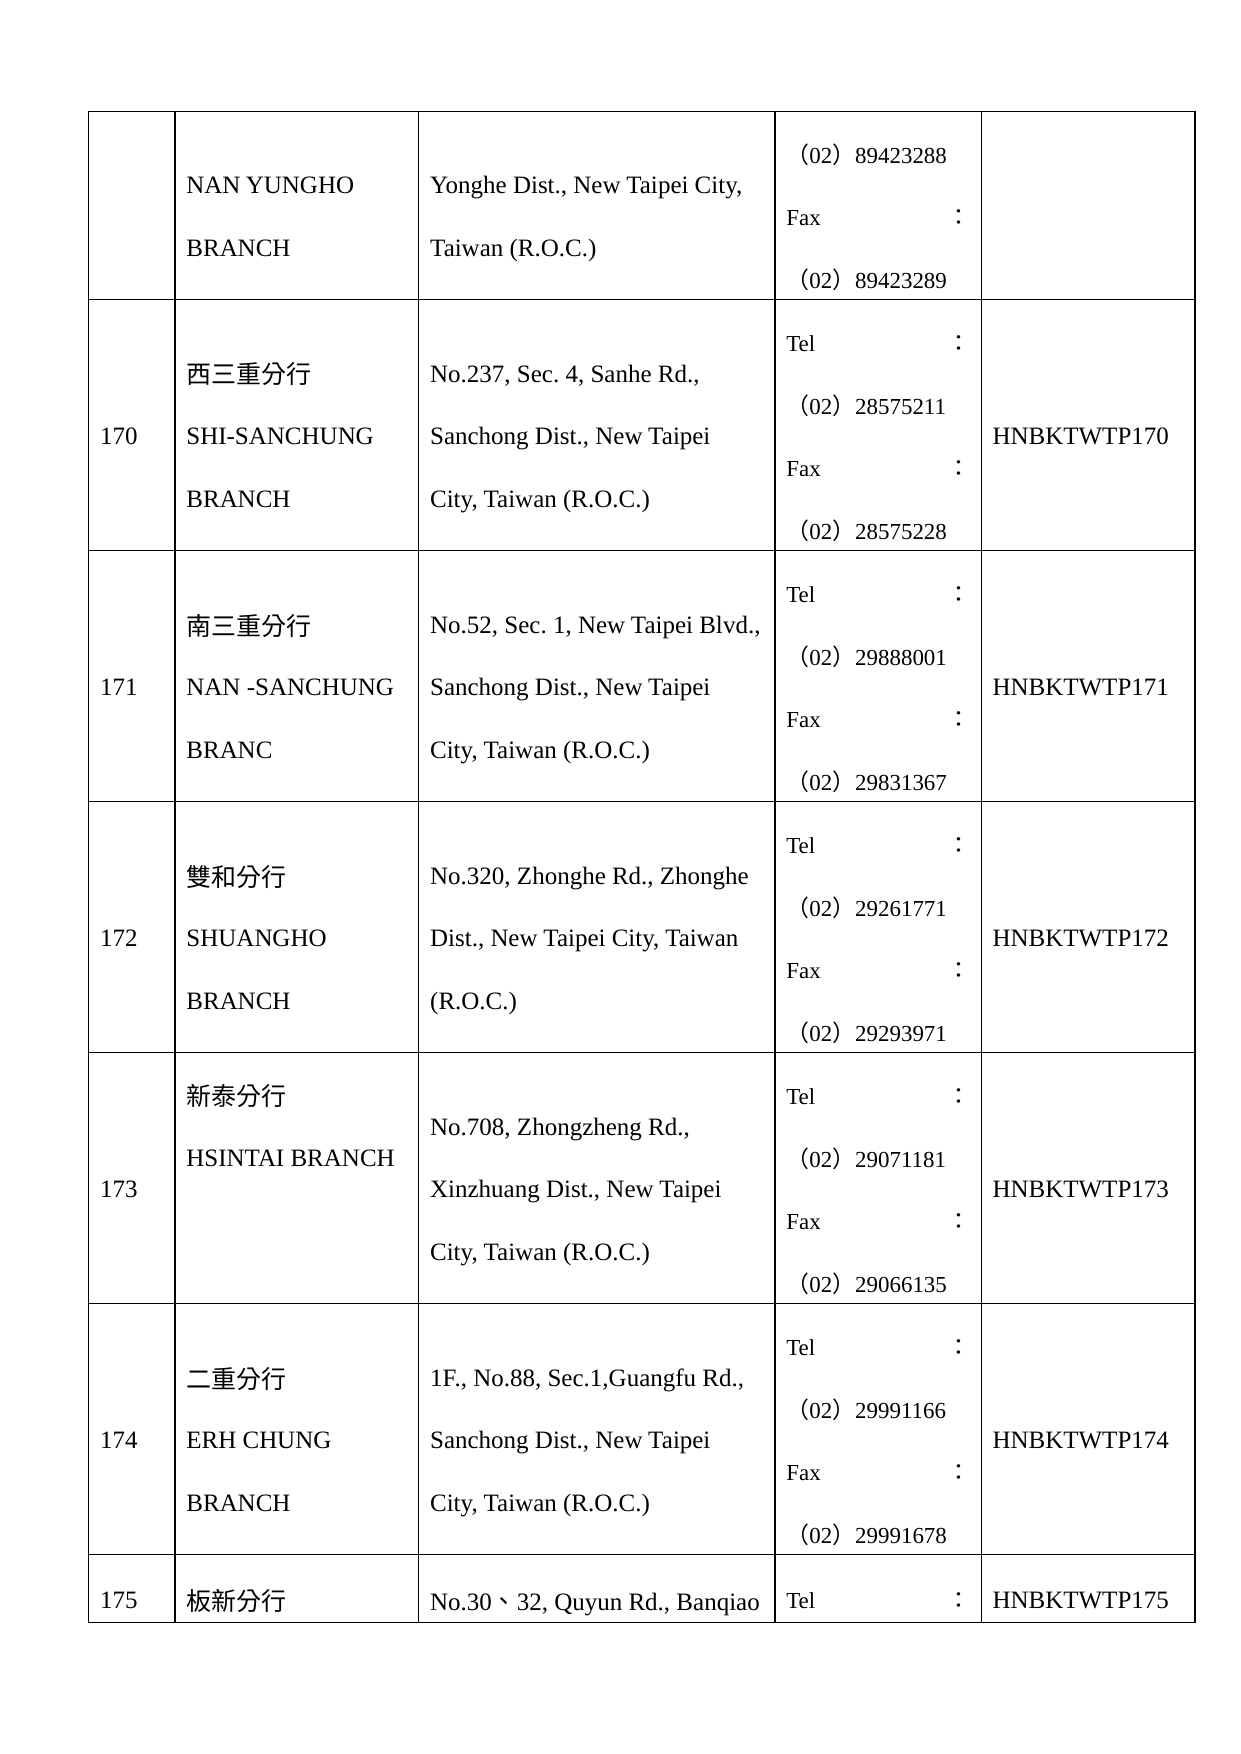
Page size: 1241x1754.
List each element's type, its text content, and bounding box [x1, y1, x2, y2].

table_cell No.320, Zhonghe Rd., Zhonghe Dist., New Taipei City, Taiwan (R.O.C.) [419, 802, 774, 1052]
table_cell HNBKTWTP174 [982, 1304, 1194, 1554]
table_cell 雙和分行 SHUANGHO BRANCH [176, 802, 418, 1052]
table_cell HNBKTWTP171 [982, 551, 1194, 801]
table_cell [982, 112, 1194, 299]
table_cell No.237, Sec. 4, Sanhe Rd., Sanchong Dist., New Taipei City, Taiwan (R.O.C.) [419, 300, 774, 550]
table_cell 175 [89, 1555, 174, 1622]
table_cell 1F., No.88, Sec.1,Guangfu Rd., Sanchong Dist., New Taipei City, Taiwan (R.O.C.) [419, 1304, 774, 1554]
table_cell （02）89423288 Fax：（02）89423289 [776, 112, 981, 299]
table_cell 二重分行 ERH CHUNG BRANCH [176, 1304, 418, 1554]
table_cell 173 [89, 1053, 174, 1303]
table_cell 172 [89, 802, 174, 1052]
table_cell HNBKTWTP172 [982, 802, 1194, 1052]
table_cell Tel：（02）29991166 Fax：（02）29991678 [776, 1304, 981, 1554]
table_cell Tel：（02）29888001 Fax：（02）29831367 [776, 551, 981, 801]
table_cell [89, 112, 174, 299]
table_cell HNBKTWTP170 [982, 300, 1194, 550]
table_cell Tel： [776, 1555, 981, 1622]
table_cell NAN YUNGHO BRANCH [176, 112, 418, 299]
table_cell 西三重分行 SHI-SANCHUNG BRANCH [176, 300, 418, 550]
table_cell Tel：（02）28575211 Fax：（02）28575228 [776, 300, 981, 550]
table_cell No.52, Sec. 1, New Taipei Blvd., Sanchong Dist., New Taipei City, Taiwan (R.O.C.) [419, 551, 774, 801]
table_cell No.30、32, Quyun Rd., Banqiao [419, 1555, 774, 1622]
table_cell 170 [89, 300, 174, 550]
table_cell 板新分行 [176, 1555, 418, 1622]
table_cell No.708, Zhongzheng Rd., Xinzhuang Dist., New Taipei City, Taiwan (R.O.C.) [419, 1053, 774, 1303]
table_cell Yonghe Dist., New Taipei City, Taiwan (R.O.C.) [419, 112, 774, 299]
table_cell Tel：（02）29261771 Fax：（02）29293971 [776, 802, 981, 1052]
table_cell HNBKTWTP175 [982, 1555, 1194, 1622]
table_cell 171 [89, 551, 174, 801]
table_cell 南三重分行 NAN -SANCHUNG BRANC [176, 551, 418, 801]
table_cell Tel：（02）29071181 Fax：（02）29066135 [776, 1053, 981, 1303]
table_cell 174 [89, 1304, 174, 1554]
table_cell HNBKTWTP173 [982, 1053, 1194, 1303]
table_cell 新泰分行 HSINTAI BRANCH [176, 1053, 418, 1303]
